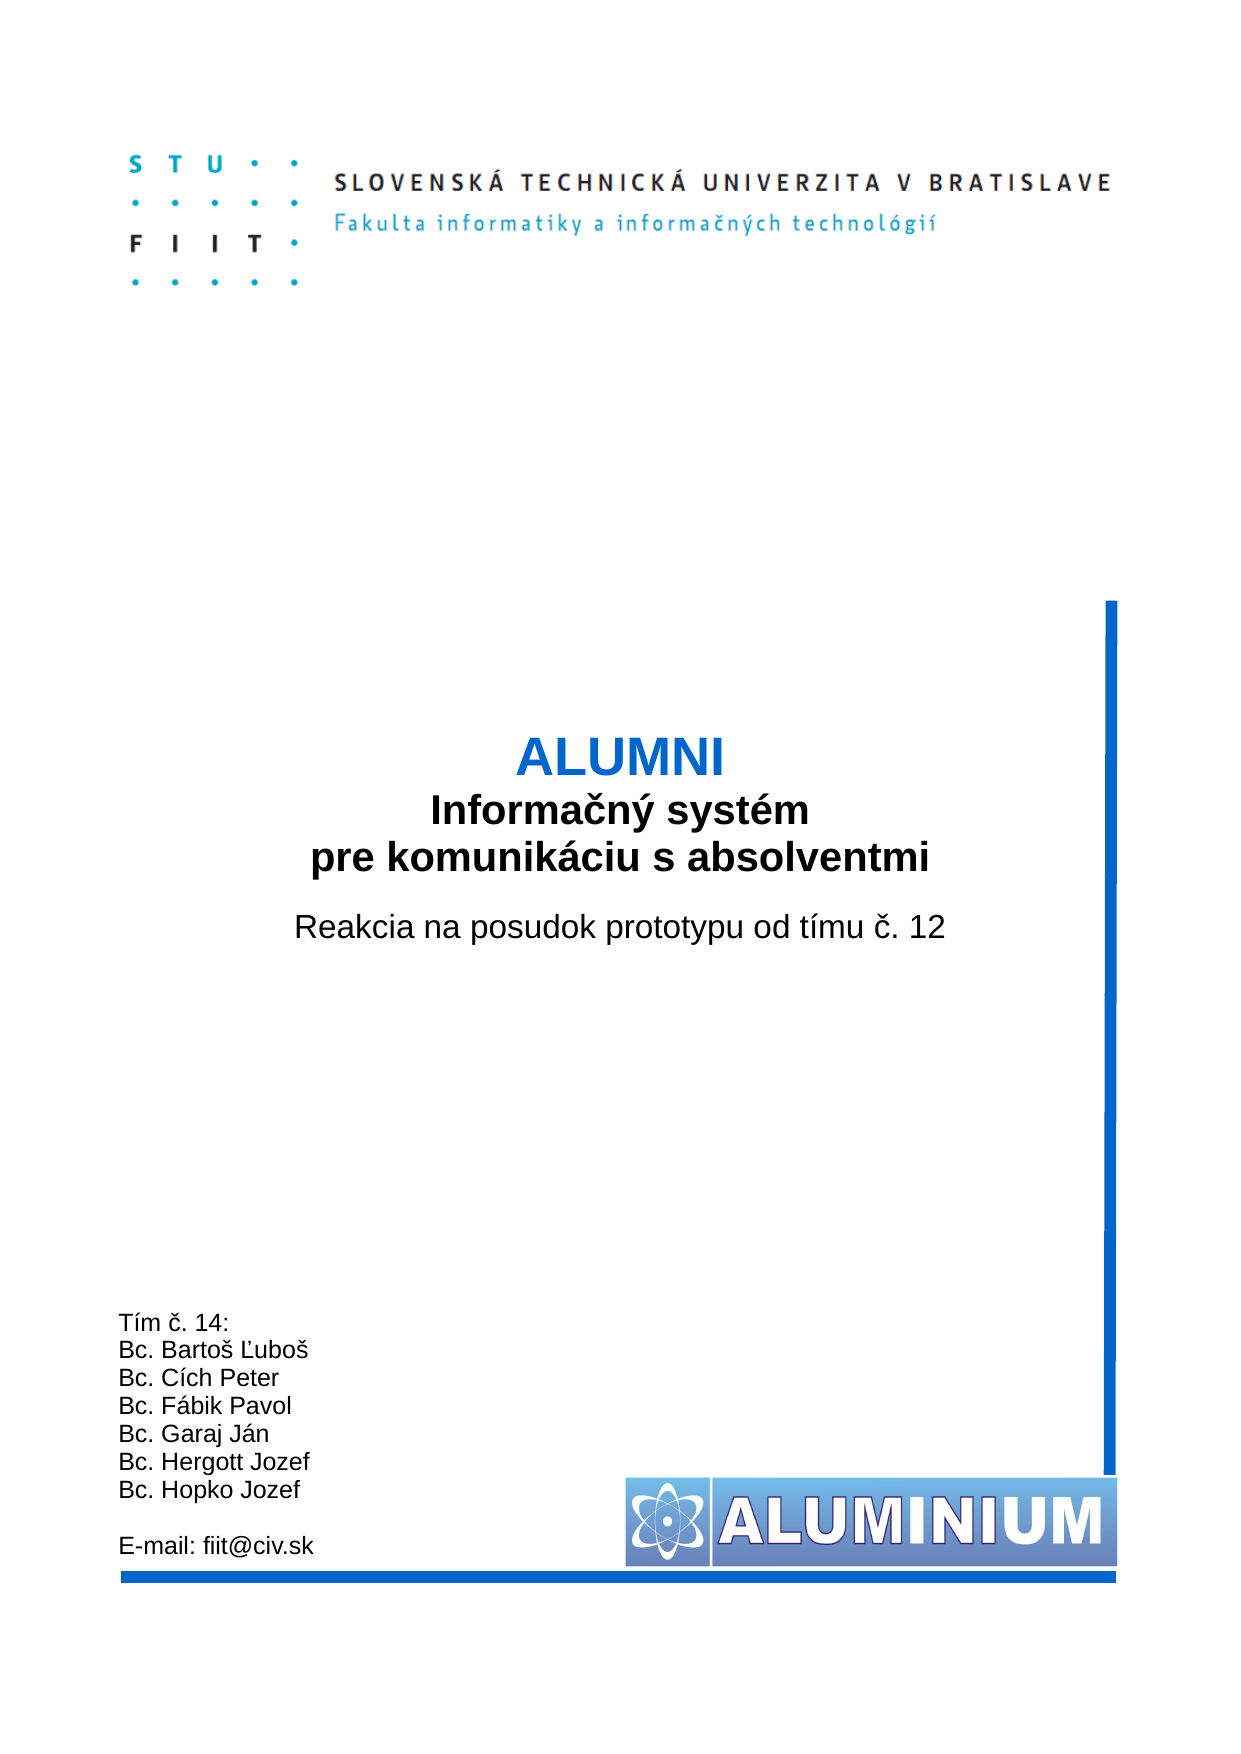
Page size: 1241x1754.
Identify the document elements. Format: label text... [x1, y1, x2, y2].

text Informačný systém [118, 787, 1105, 834]
text E-mail: fiit@civ.sk [118, 1532, 625, 1559]
text pre komunikáciu s absolventmi [118, 834, 1105, 880]
picture [118, 118, 1122, 308]
text Bc. Bartoš Ľuboš [118, 1336, 1104, 1364]
text Bc. Fábik Pavol [118, 1392, 1103, 1420]
text Reakcia na posudok prototypu od tímu č. 12 [118, 908, 1104, 945]
text ALUMNI [118, 727, 1105, 787]
text Bc. Cích Peter [118, 1364, 1103, 1392]
text Tím č. 14: [118, 1308, 1104, 1336]
text Bc. Hopko Jozef [118, 1476, 625, 1504]
picture [625, 1475, 1118, 1567]
text Bc. Garaj Ján [118, 1420, 1103, 1448]
text Bc. Hergott Jozef [118, 1448, 1103, 1476]
text [1117, 727, 1122, 787]
